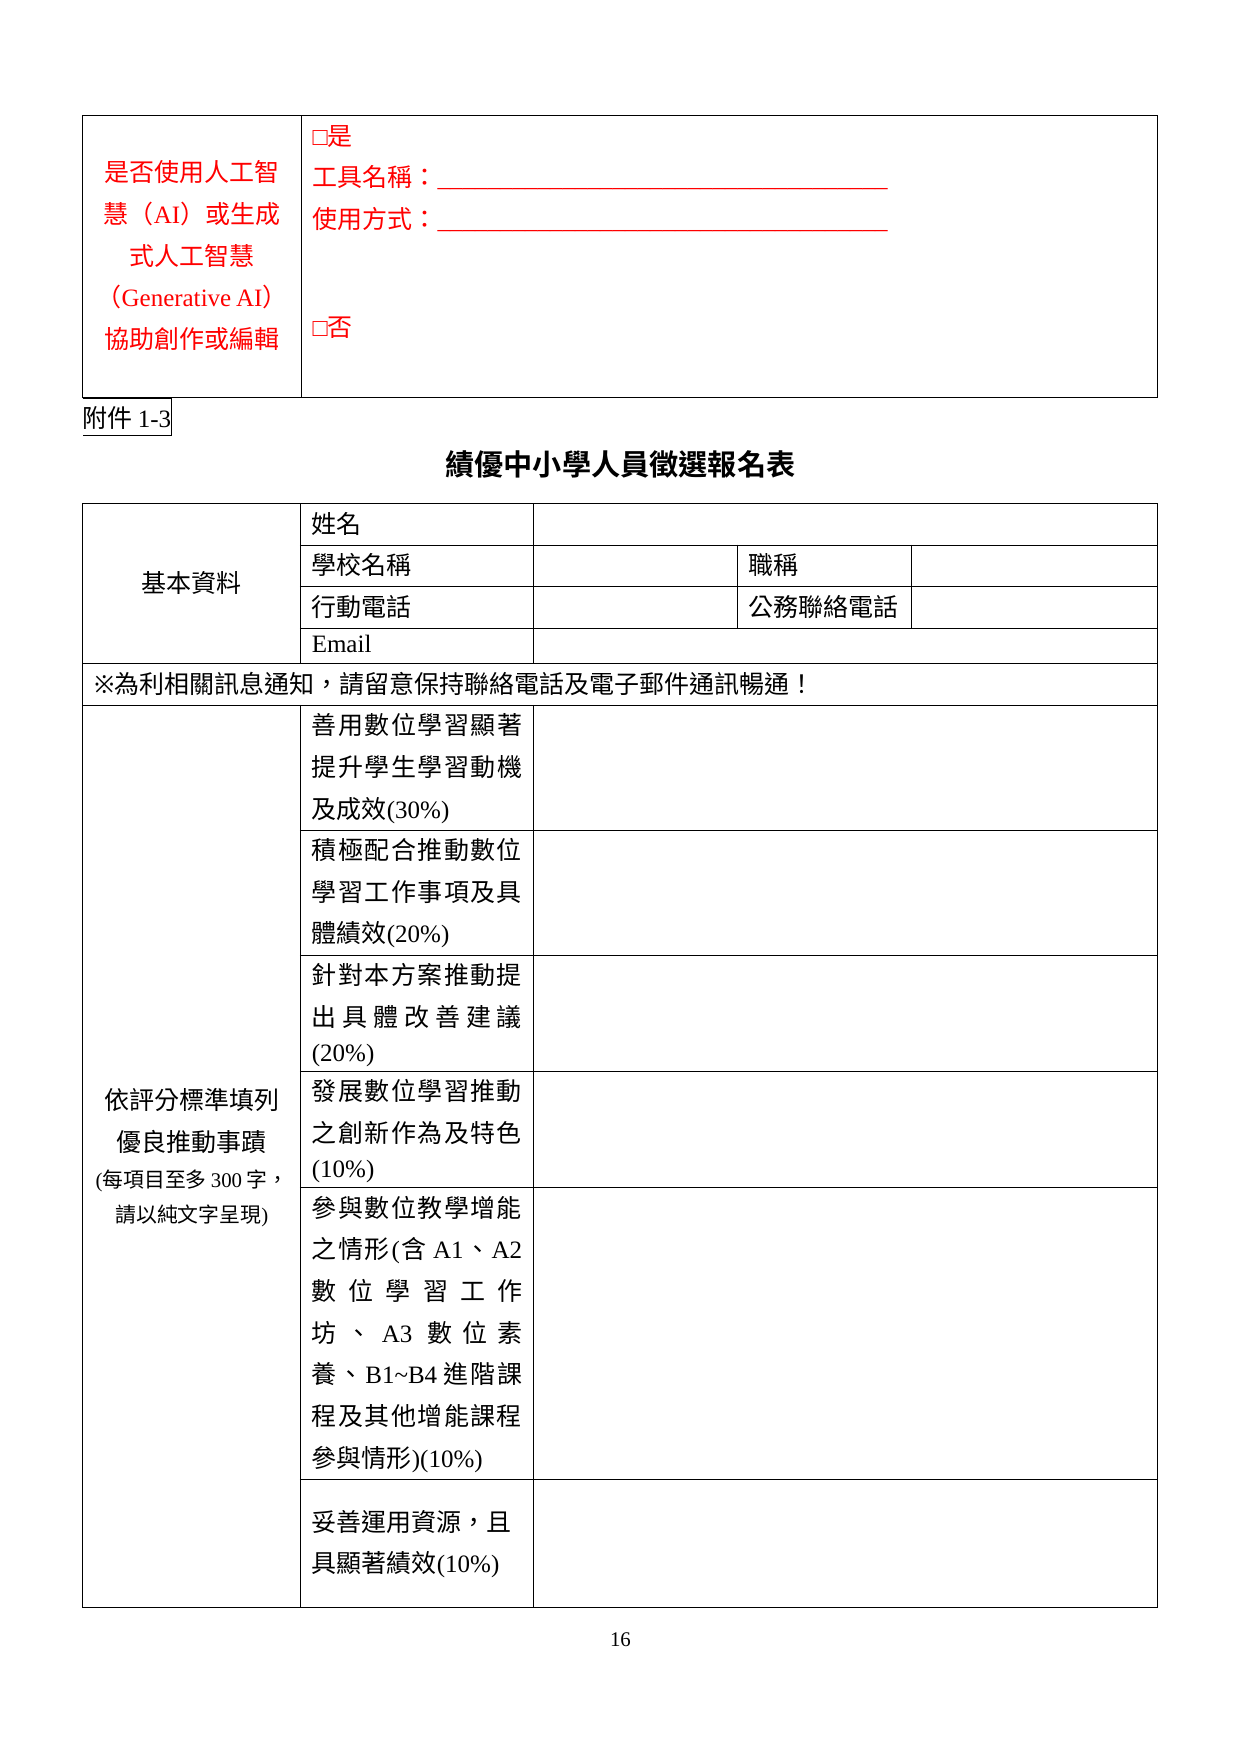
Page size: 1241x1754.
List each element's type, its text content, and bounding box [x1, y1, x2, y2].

table_cell 依評分標準填列優良推動事蹟 (每項目至多300字，請以純文字呈現) [83, 706, 300, 1607]
table_cell 發展數位學習推動之創新作為及特色(10%) [301, 1072, 533, 1187]
table_header 姓名 [301, 504, 533, 544]
table_cell Email [301, 629, 533, 663]
table_cell 參與數位教學增能之情形(含A1、A2數位學習工作坊、A3數位素養、B1~B4進階課程及其他增能課程參與情形)(10%) [301, 1188, 533, 1478]
table_header [534, 504, 1157, 544]
table_cell 善用數位學習顯著提升學生學習動機及成效(30%) [301, 706, 533, 829]
table_cell [912, 546, 1157, 586]
table_cell [534, 546, 737, 586]
table_cell 是否使用人工智慧（AI）或生成式人工智慧（Generative AI）協助創作或編輯 [83, 116, 301, 397]
table_header 基本資料 [83, 504, 300, 663]
table_cell ※為利相關訊息通知，請留意保持聯絡電話及電子郵件通訊暢通！ [83, 664, 1157, 705]
text [172, 398, 1158, 436]
table_cell [534, 956, 1157, 1071]
table_cell 針對本方案推動提出具體改善建議(20%) [301, 956, 533, 1071]
table_cell [534, 1480, 1157, 1607]
table_cell 公務聯絡電話 [738, 587, 911, 628]
table_cell [534, 629, 1157, 663]
table_cell 行動電話 [301, 587, 533, 628]
table_cell □是 工具名稱：____________________________________ 使用方式：____________________________________ □否 [302, 116, 1157, 397]
table_cell [912, 587, 1157, 628]
table_cell 積極配合推動數位學習工作事項及具體績效(20%) [301, 831, 533, 954]
text 附件1-3 [83, 399, 171, 435]
table_cell [534, 587, 737, 628]
table_cell [534, 1072, 1157, 1187]
table_cell [534, 831, 1157, 954]
table_cell [534, 706, 1157, 829]
text 績優中小學人員徵選報名表 [83, 442, 1158, 484]
table_cell 學校名稱 [301, 546, 533, 586]
table_cell 職稱 [738, 546, 911, 586]
table_cell [534, 1188, 1157, 1478]
table_cell 妥善運用資源，且具顯著績效(10%) [301, 1480, 533, 1607]
